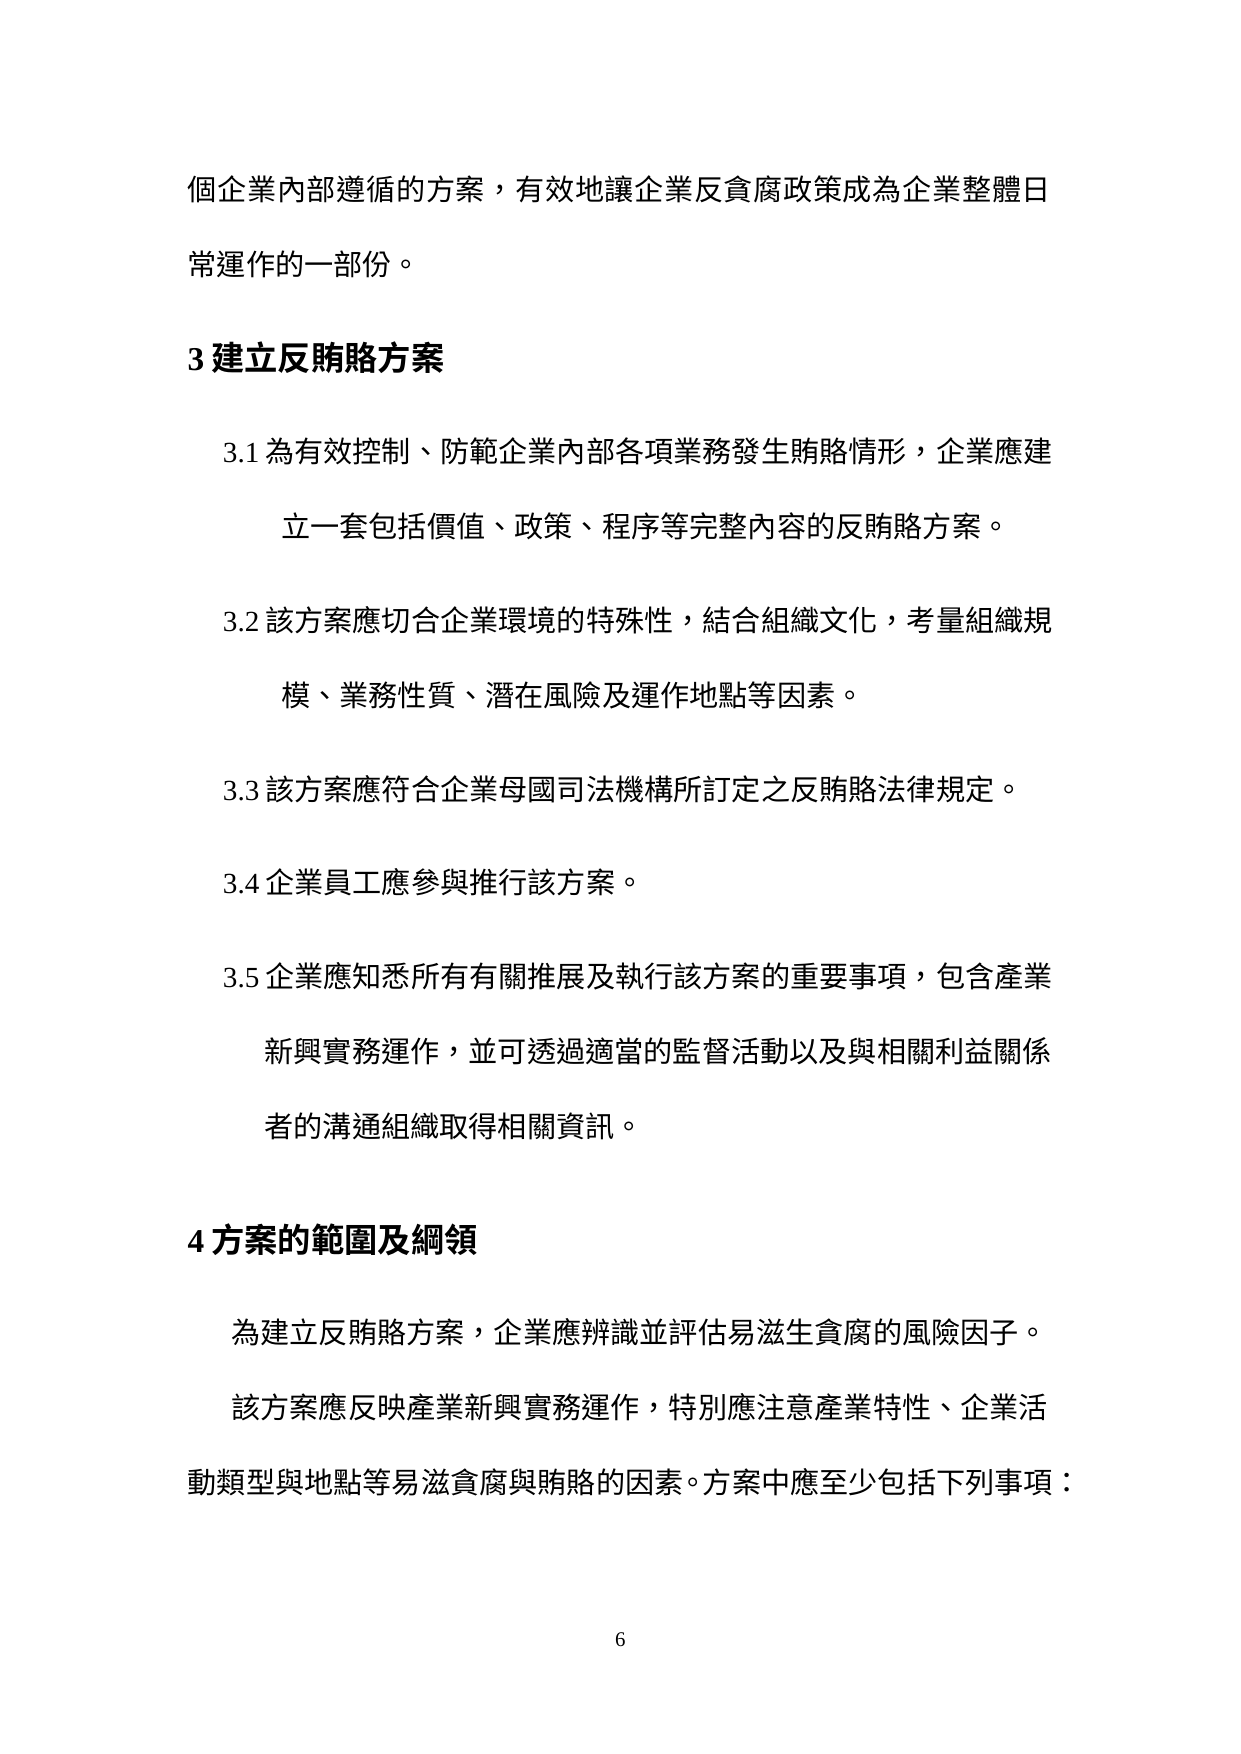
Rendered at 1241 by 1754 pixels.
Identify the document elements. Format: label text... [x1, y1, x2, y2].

text 個企業內部遵循的方案，有效地讓企業反貪腐政策成為企業整體日常運作的一部份。 [187, 150, 1053, 300]
text 3.5企業應知悉所有有關推展及執行該方案的重要事項，包含產業新興實務運作，並可透過適當的監督活動以及與相關利益關係者的溝通組織取得相關資訊。 [223, 937, 1053, 1162]
text 3.1為有效控制、防範企業內部各項業務發生賄賂情形，企業應建立一套包括價值、政策、程序等完整內容的反賄賂方案。 [223, 412, 1053, 562]
text 該方案應反映產業新興實務運作，特別應注意產業特性、企業活動類型與地點等易滋貪腐與賄賂的因素。方案中應至少包括下列事項： [187, 1369, 1053, 1519]
text 4方案的範圍及綱領 [187, 1200, 1053, 1275]
text 為建立反賄賂方案，企業應辨識並評估易滋生貪腐的風險因子。 [187, 1294, 1053, 1369]
text 3建立反賄賂方案 [187, 319, 1053, 394]
text 3.4企業員工應參與推行該方案。 [223, 844, 1053, 919]
text 3.2該方案應切合企業環境的特殊性，結合組織文化，考量組織規模、業務性質、潛在風險及運作地點等因素。 [223, 581, 1053, 731]
text 3.3該方案應符合企業母國司法機構所訂定之反賄賂法律規定。 [223, 750, 1053, 825]
